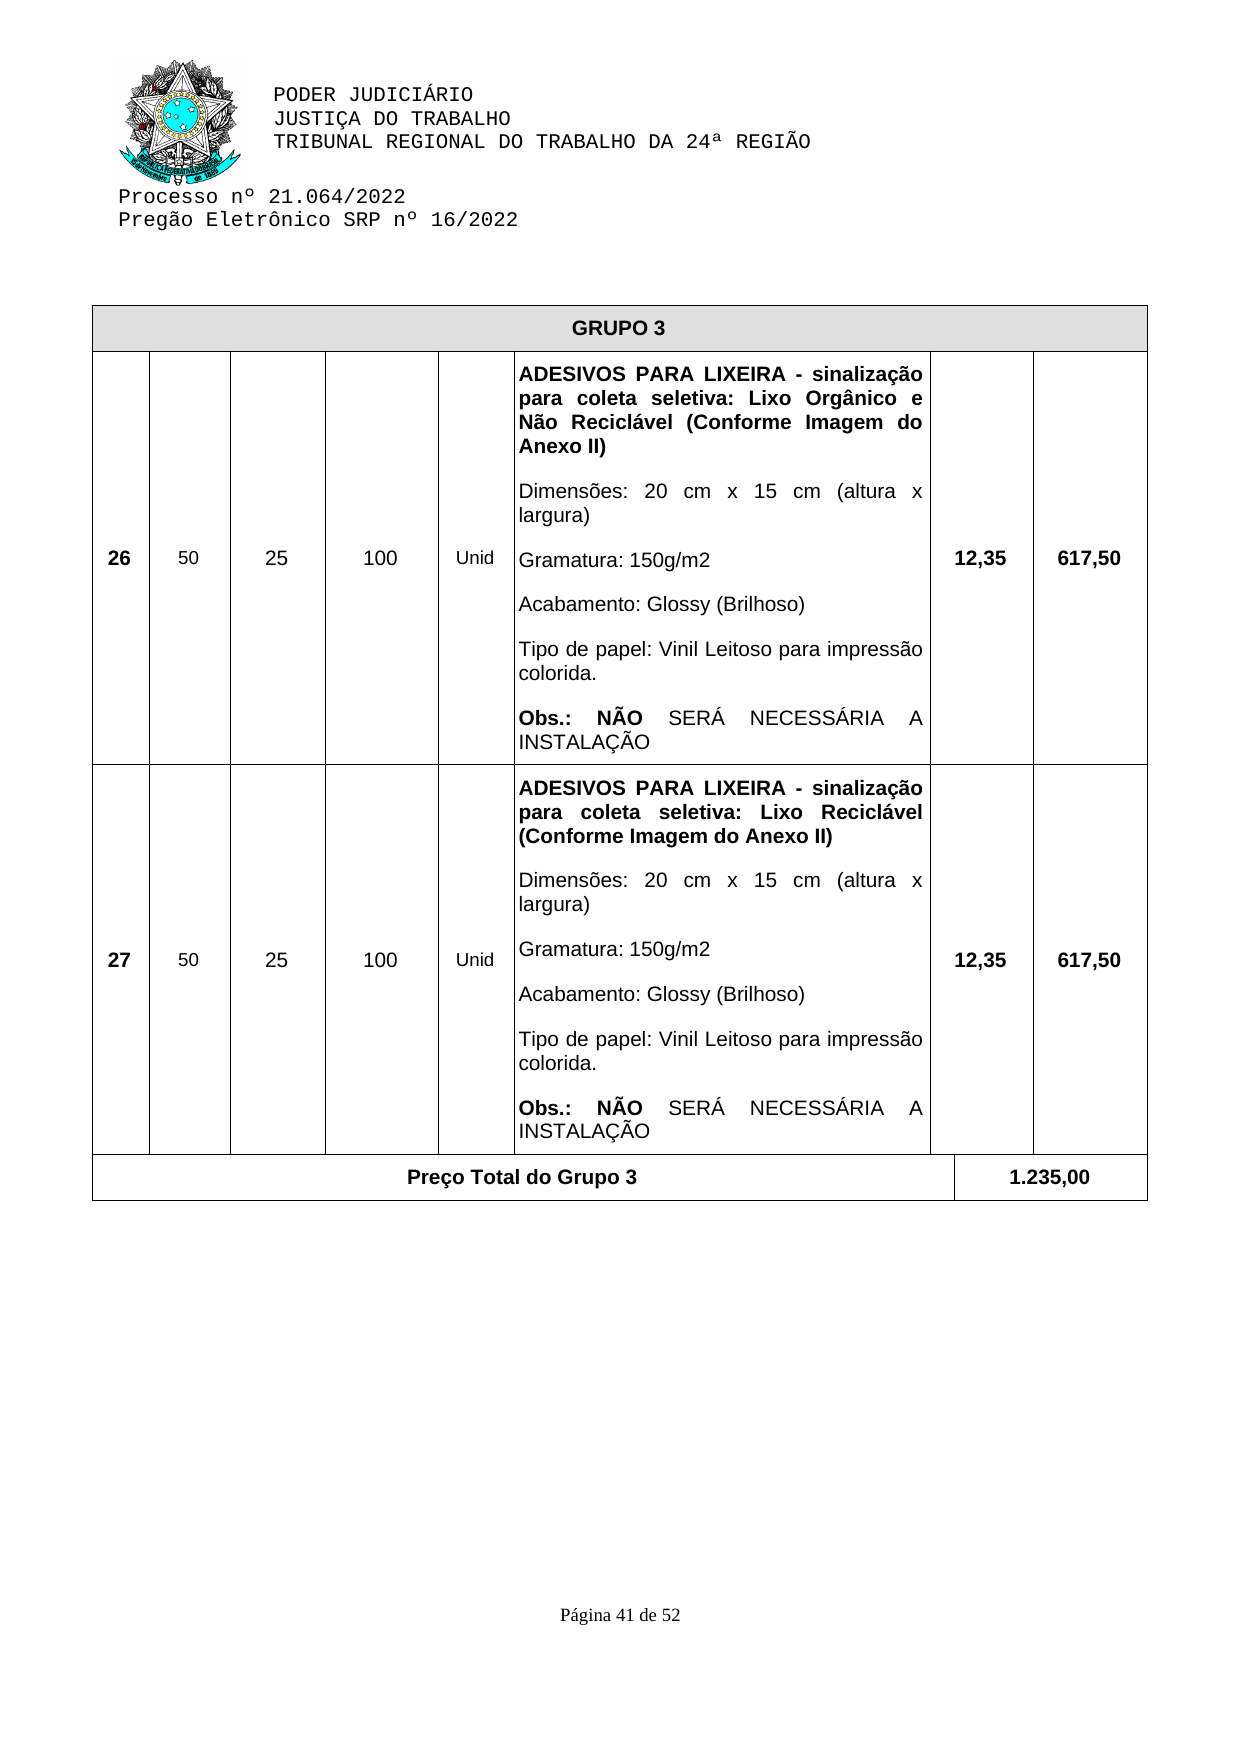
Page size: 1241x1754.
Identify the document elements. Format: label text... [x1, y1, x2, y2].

table_cell Preço Total do Grupo 3 [93, 1155, 954, 1199]
table_cell ADESIVOS PARA LIXEIRA - sinalização para coleta seletiva: Lixo Reciclável (Conforme Imagem do Anexo II) Dimensões: 20 cm x 15 cm (altura x largura) Gramatura: 150g/m2 Acabamento: Glossy (Brilhoso) Tipo de papel: Vinil Leitoso para impressão colorida. Obs.: NÃO SERÁ NECESSÁRIA A INSTALAÇÃO [515, 765, 930, 1154]
table_cell Unid [439, 352, 514, 764]
table_cell 617,50 [1034, 765, 1147, 1154]
table_cell 50 [150, 352, 230, 764]
table_cell Unid [439, 765, 514, 1154]
table_cell 25 [231, 765, 325, 1154]
table_cell 26 [93, 352, 149, 764]
table_cell ADESIVOS PARA LIXEIRA - sinalização para coleta seletiva: Lixo Orgânico e Não Reciclável (Conforme Imagem do Anexo II) Dimensões: 20 cm x 15 cm (altura x largura) Gramatura: 150g/m2 Acabamento: Glossy (Brilhoso) Tipo de papel: Vinil Leitoso para impressão colorida. Obs.: NÃO SERÁ NECESSÁRIA A INSTALAÇÃO [515, 352, 930, 764]
table_cell 25 [231, 352, 325, 764]
table_cell 100 [326, 765, 438, 1154]
table_cell 27 [93, 765, 149, 1154]
table_cell 100 [326, 352, 438, 764]
table_cell 617,50 [1034, 352, 1147, 764]
table_cell 1.235,00 [955, 1155, 1147, 1199]
table_header GRUPO 3 [93, 306, 1147, 351]
table_cell 12,35 [931, 765, 1033, 1154]
table_cell 50 [150, 765, 230, 1154]
picture [118, 59, 243, 186]
table_cell 12,35 [931, 352, 1033, 764]
